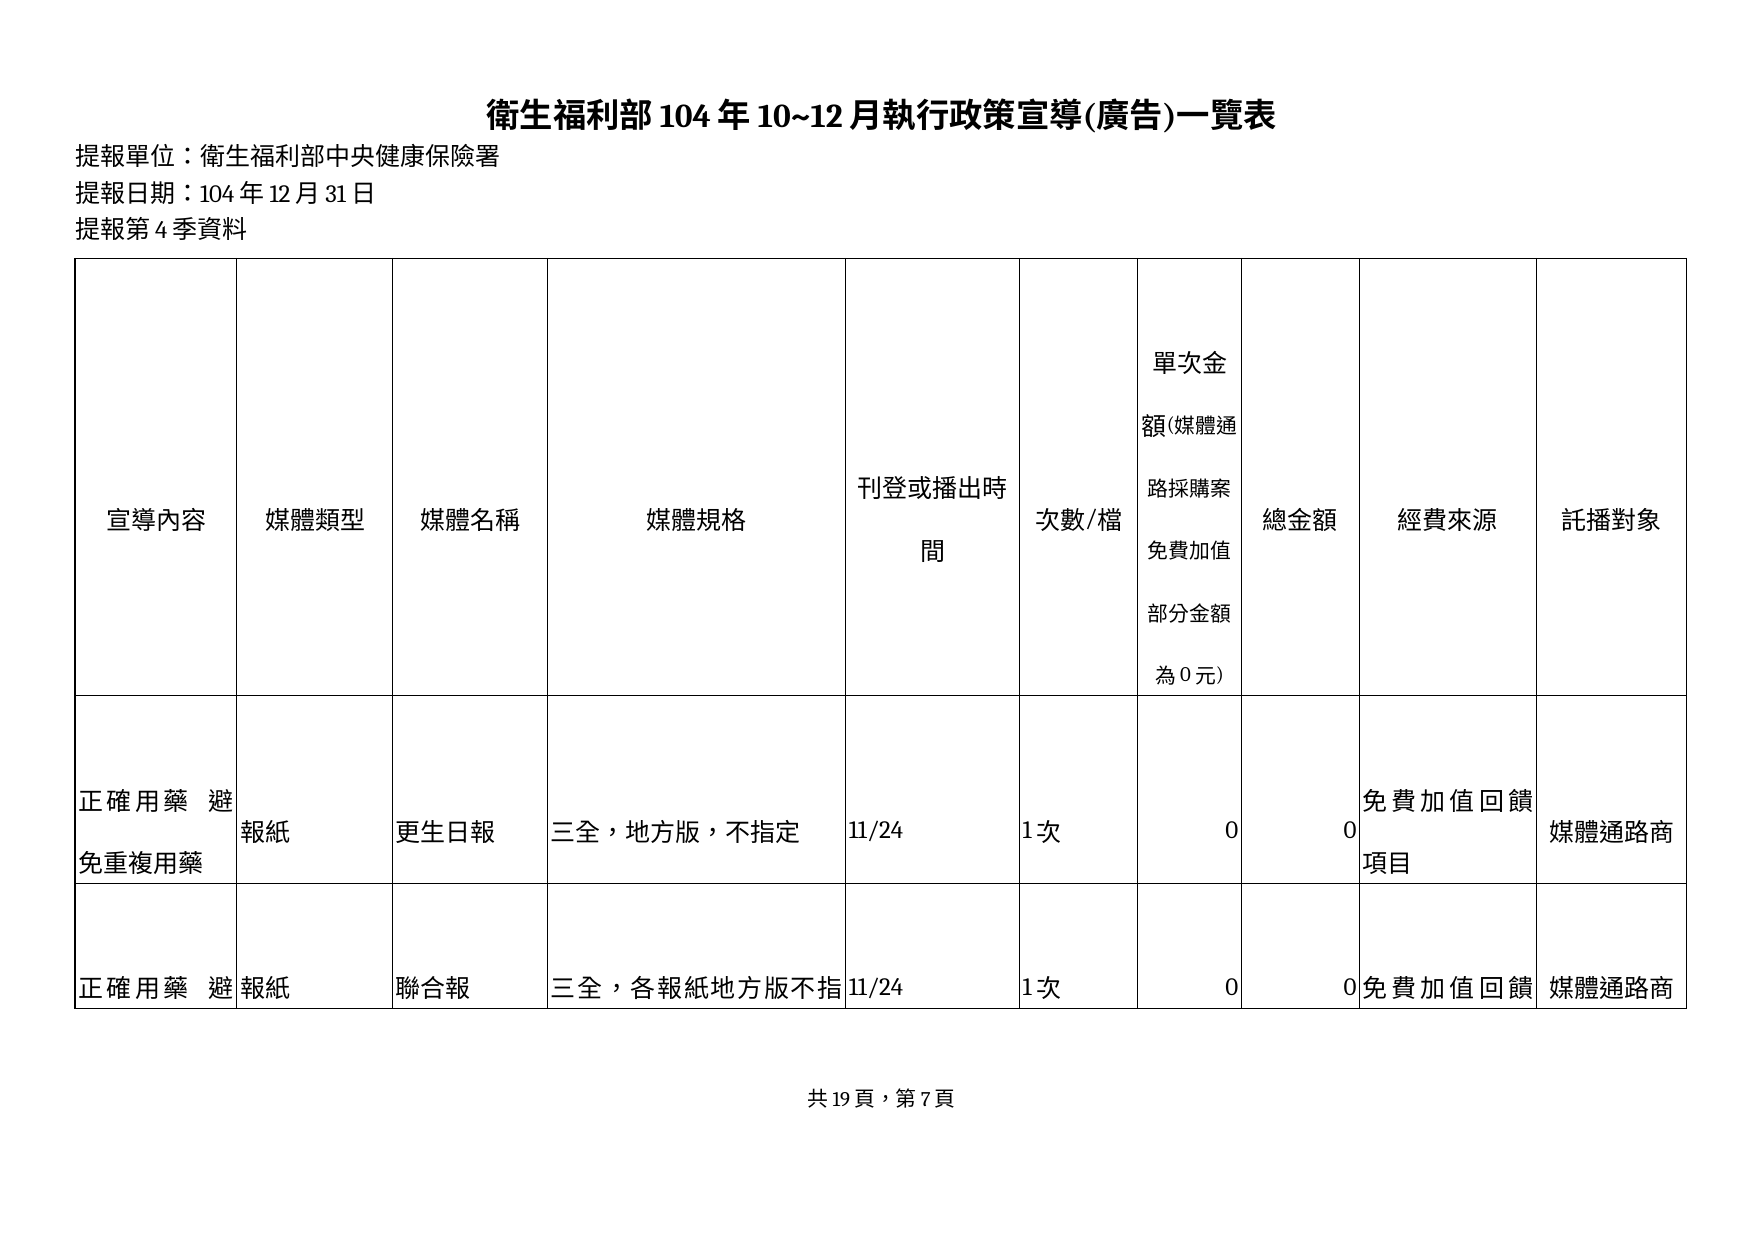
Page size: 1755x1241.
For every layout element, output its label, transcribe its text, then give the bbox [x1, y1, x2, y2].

table_cell 11/24 [846, 696, 1019, 883]
table_cell 更生日報 [393, 696, 547, 883]
table_cell 三全，地方版，不指定 [548, 696, 845, 883]
table_header 媒體規格 [548, 259, 845, 695]
table_cell 0 [1138, 884, 1241, 1008]
table_cell 1次 [1020, 696, 1137, 883]
table_header 單次金額(媒體通路採購案免費加值部分金額為0元) [1138, 259, 1241, 695]
table_header 宣導內容 [76, 259, 236, 695]
table_cell 正確用藥 避免重複用藥 [76, 696, 236, 883]
table_cell 媒體通路商 [1537, 696, 1686, 883]
table_header 經費來源 [1360, 259, 1536, 695]
table_cell 0 [1242, 696, 1359, 883]
table_cell 媒體通路商 [1537, 884, 1686, 1008]
table_cell 免費加值回饋 [1360, 884, 1536, 1008]
table_cell 0 [1242, 884, 1359, 1008]
table_header 總金額 [1242, 259, 1359, 695]
table_cell 報紙 [237, 696, 392, 883]
table_cell 正確用藥 避 [76, 884, 236, 1008]
table_cell 1次 [1020, 884, 1137, 1008]
table_cell 報紙 [237, 884, 392, 1008]
table_header 託播對象 [1537, 259, 1686, 695]
table_cell 0 [1138, 696, 1241, 883]
table_cell 三全，各報紙地方版不指 [548, 884, 845, 1008]
table_cell 免費加值回饋項目 [1360, 696, 1536, 883]
table_header 媒體類型 [237, 259, 392, 695]
table_cell 11/24 [846, 884, 1019, 1008]
table_cell 聯合報 [393, 884, 547, 1008]
table_header 刊登或播出時間 [846, 259, 1019, 695]
table_header 次數/檔 [1020, 259, 1137, 695]
table_header 媒體名稱 [393, 259, 547, 695]
